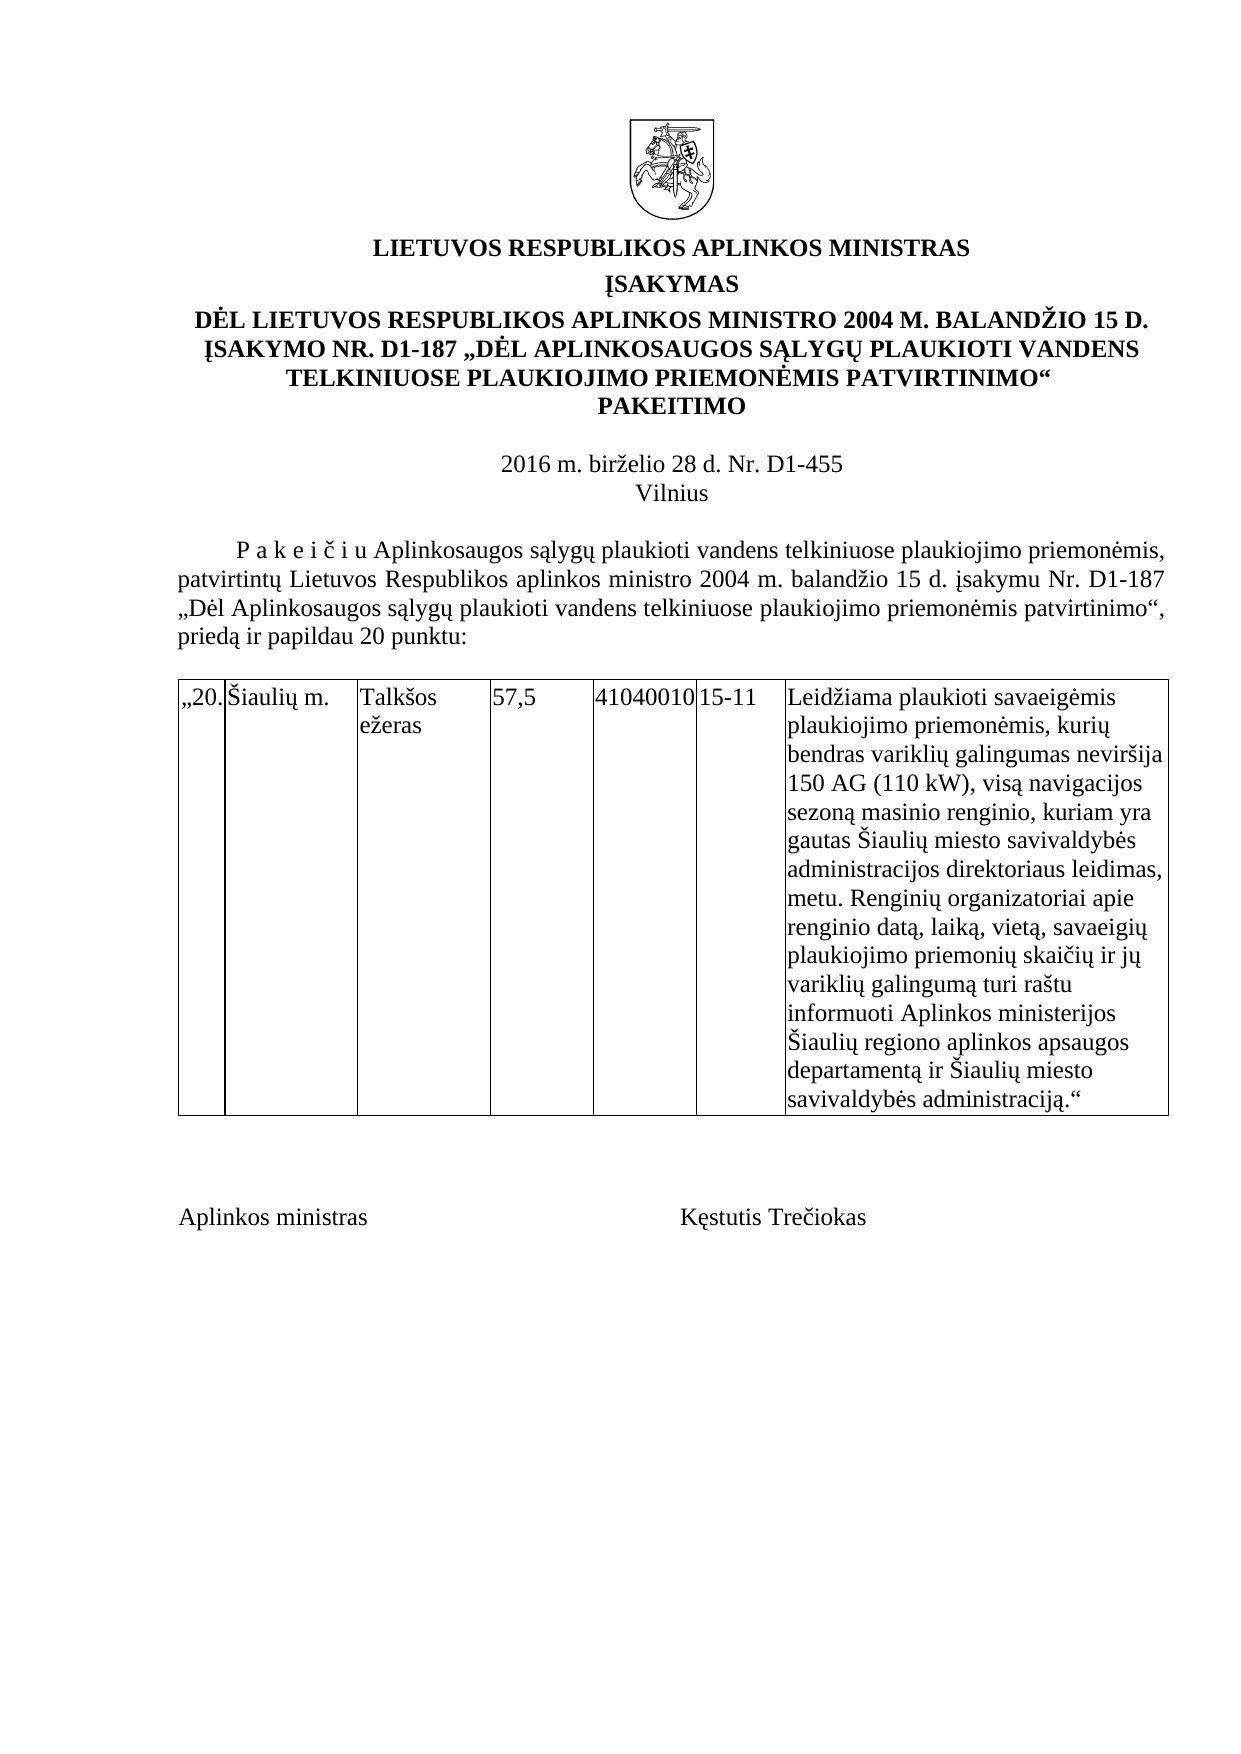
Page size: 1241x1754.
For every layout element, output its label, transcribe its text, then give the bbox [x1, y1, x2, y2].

table_header „20. [179, 680, 224, 1115]
table_header Šiaulių m. [226, 680, 357, 1115]
text Aplinkos ministras Kęstutis Trečiokas [178, 1202, 1163, 1231]
table_header Talkšos ežeras [358, 680, 490, 1115]
text 2016 m. birželio 28 d. Nr. D1-455 [177, 449, 1166, 478]
table_header 41040010 [594, 680, 696, 1115]
text DĖL LIETUVOS RESPUBLIKOS APLINKOS MINISTRO 2004 M. BALANDŽIO 15 D. ĮSAKYMO NR. D1-187 „DĖL APLINKOSAUGOS SĄLYGŲ PLAUKIOTI VANDENS TELKINIUOSE PLAUKIOJIMO PRIEMONĖMIS PATVIRTINIMO“ [177, 305, 1166, 391]
text Vilnius [177, 478, 1166, 535]
table_header 57,5 [491, 680, 593, 1115]
text P a k e i č i u Aplinkosaugos sąlygų plaukioti vandens telkiniuose plaukiojimo priemonėmis, patvirtintų Lietuvos Respublikos aplinkos ministro 2004 m. balandžio 15 d. įsakymu Nr. D1-187 „Dėl Aplinkosaugos sąlygų plaukioti vandens telkiniuose plaukiojimo priemonėmis patvirtinimo“, priedą ir papildau 20 punktu: [177, 535, 1166, 650]
table_header 15-11 [697, 680, 785, 1115]
text ĮSAKYMAS [177, 269, 1166, 298]
table_header Leidžiama plaukioti savaeigėmis plaukiojimo priemonėmis, kurių bendras variklių galingumas neviršija 150 AG (110 kW), visą navigacijos sezoną masinio renginio, kuriam yra gautas Šiaulių miesto savivaldybės administracijos direktoriaus leidimas, metu. Renginių organizatoriai apie renginio datą, laiką, vietą, savaeigių plaukiojimo priemonių skaičių ir jų variklių galingumą turi raštu informuoti Aplinkos ministerijos Šiaulių regiono aplinkos apsaugos departamentą ir Šiaulių miesto savivaldybės administraciją.“ [786, 680, 1168, 1115]
text PAKEITIMO [177, 391, 1166, 420]
text LIETUVOS RESPUBLIKOS APLINKOS MINISTRAS [177, 233, 1166, 262]
